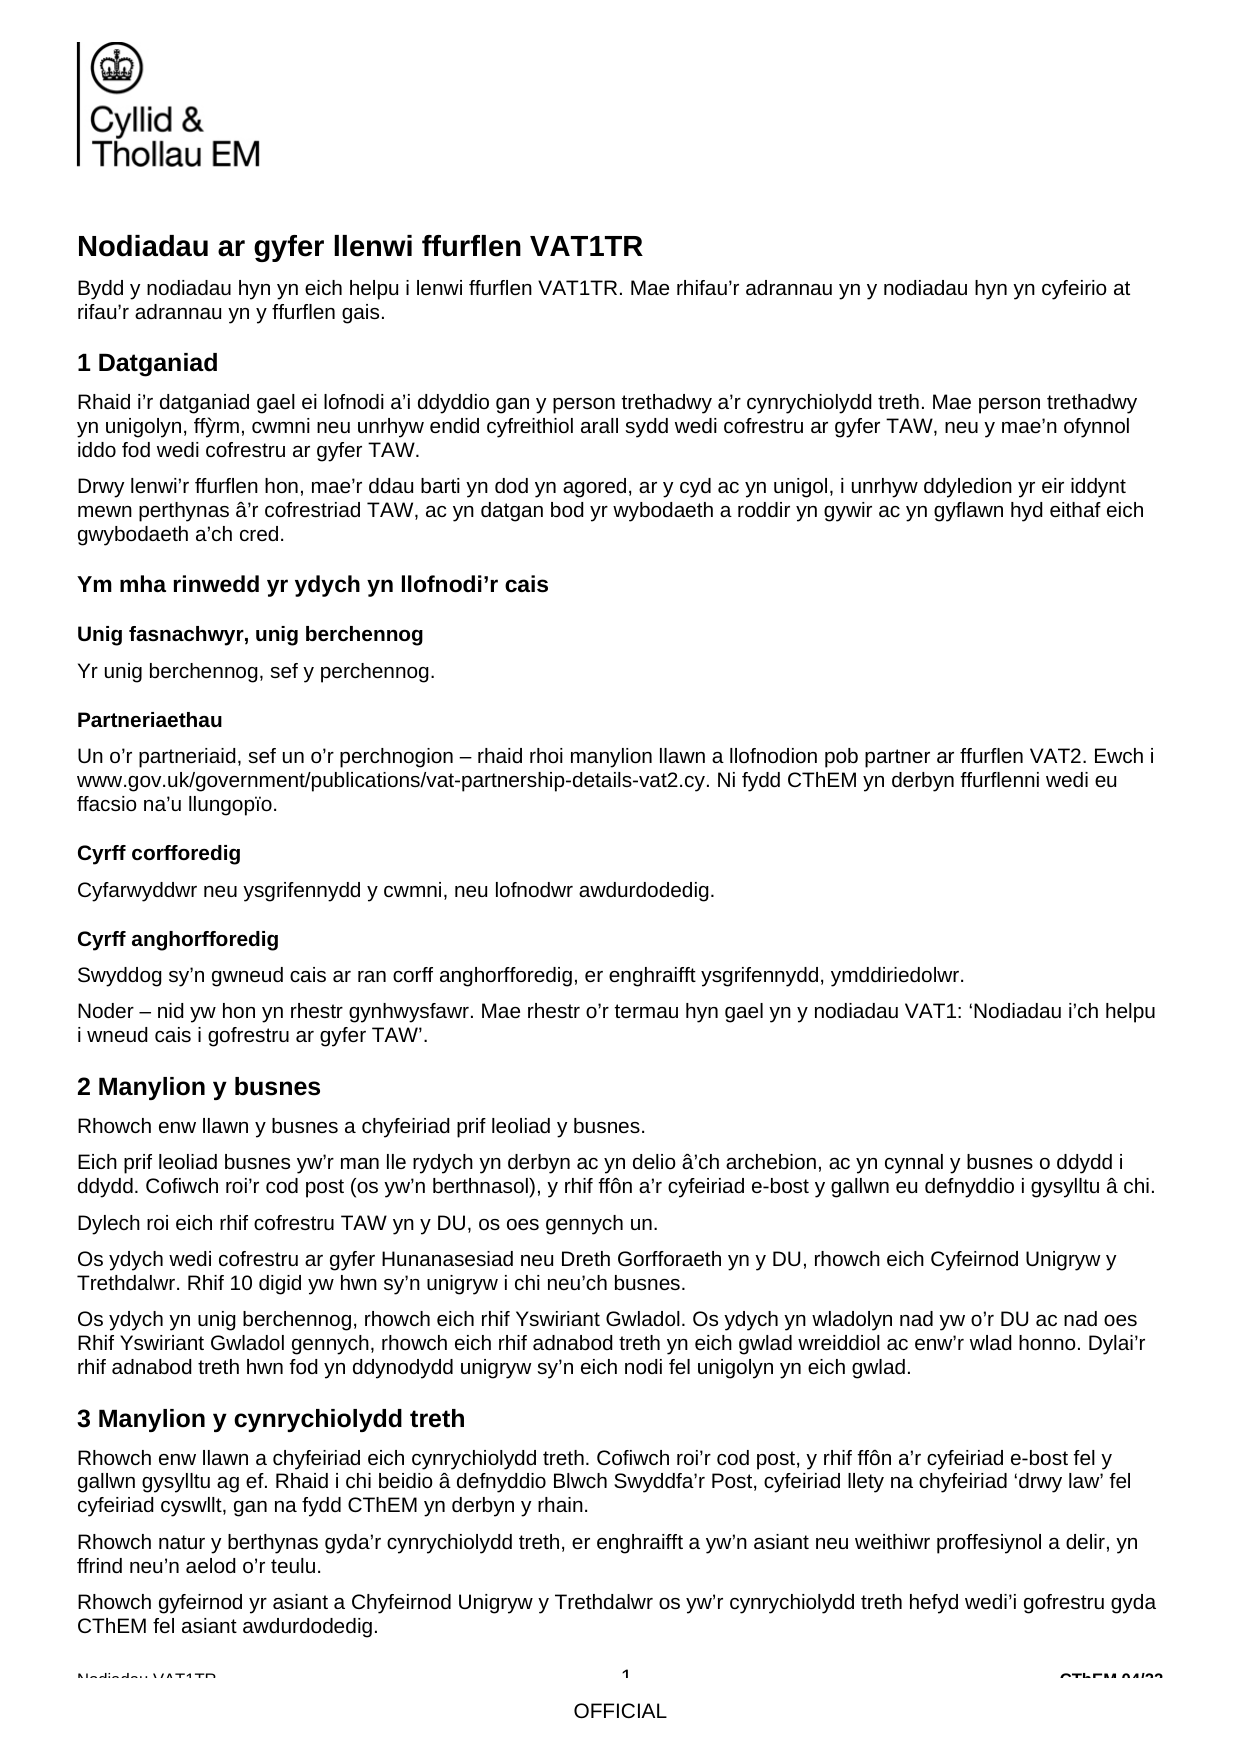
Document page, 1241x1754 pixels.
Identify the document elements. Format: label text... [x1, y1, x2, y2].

subtitle Unig fasnachwyr, unig berchennog [77, 622, 1163, 646]
text Drwy lenwi’r ffurflen hon, mae’r ddau barti yn dod yn agored, ar y cyd ac yn unigol, i unrhyw ddyledion yr eir iddynt mewn perthynas â’r cofrestriad TAW, ac yn datgan bod yr wybodaeth a roddir yn gywir ac yn gyflawn hyd eithaf eich gwybodaeth a’ch cred. [77, 474, 1163, 546]
text Rhaid i’r datganiad gael ei lofnodi a’i ddyddio gan y person trethadwy a’r cynrychiolydd treth. Mae person trethadwy yn unigolyn, ffỳrm, cwmni neu unrhyw endid cyfreithiol arall sydd wedi cofrestru ar gyfer TAW, neu y mae’n ofynnol iddo fod wedi cofrestru ar gyfer TAW. [77, 390, 1163, 462]
table_header [406, 41, 1155, 172]
subtitle Ym mha rinwedd yr ydych yn llofnodi’r cais [77, 571, 1163, 597]
text Cyfarwyddwr neu ysgrifennydd y cwmni, neu lofnodwr awdurdodedig. [77, 877, 1163, 901]
subtitle 3 Manylion y cynrychiolydd treth [77, 1404, 1163, 1433]
text Un o’r partneriaid, sef un o’r perchnogion – rhaid rhoi manylion llawn a llofnodion pob partner ar ffurflen VAT2. Ewch i www.gov.uk/government/publications/vat-partnership-details-vat2.cy. Ni fydd CThEM yn derbyn ffurflenni wedi eu ffacsio na’u llungopïo. [77, 744, 1163, 816]
table_cell [77, 172, 406, 204]
text Os ydych wedi cofrestru ar gyfer Hunanasesiad neu Dreth Gorfforaeth yn y DU, rhowch eich Cyfeirnod Unigryw y Trethdalwr. Rhif 10 digid yw hwn sy’n unigryw i chi neu’ch busnes. [77, 1247, 1163, 1295]
text Eich prif leoliad busnes yw’r man lle rydych yn derbyn ac yn delio â’ch archebion, ac yn cynnal y busnes o ddydd i ddydd. Cofiwch roi’r cod post (os yw’n berthnasol), y rhif ffôn a’r cyfeiriad e-bost y gallwn eu defnyddio i gysylltu â chi. [77, 1150, 1163, 1198]
text Noder – nid yw hon yn rhestr gynhwysfawr. Mae rhestr o’r termau hyn gael yn y nodiadau VAT1: ‘Nodiadau i’ch helpu i wneud cais i gofrestru ar gyfer TAW’. [77, 999, 1163, 1047]
table_header [77, 41, 406, 172]
text Swyddog sy’n gwneud cais ar ran corff anghorfforedig, er enghraifft ysgrifennydd, ymddiriedolwr. [77, 963, 1163, 987]
text Os ydych yn unig berchennog, rhowch eich rhif Yswiriant Gwladol. Os ydych yn wladolyn nad yw o’r DU ac nad oes Rhif Yswiriant Gwladol gennych, rhowch eich rhif adnabod treth yn eich gwlad wreiddiol ac enw’r wlad honno. Dylai’r rhif adnabod treth hwn fod yn ddynodydd unigryw sy’n eich nodi fel unigolyn yn eich gwlad. [77, 1307, 1163, 1379]
subtitle Nodiadau ar gyfer llenwi ffurflen VAT1TR [77, 229, 1163, 263]
text Bydd y nodiadau hyn yn eich helpu i lenwi ffurflen VAT1TR. Mae rhifau’r adrannau yn y nodiadau hyn yn cyfeirio at rifau’r adrannau yn y ffurflen gais. [77, 276, 1163, 323]
text Rhowch enw llawn y busnes a chyfeiriad prif leoliad y busnes. [77, 1113, 1163, 1137]
subtitle Partneriaethau [77, 708, 1163, 732]
subtitle Cyrff anghorfforedig [77, 926, 1163, 950]
subtitle 1 Datganiad [77, 348, 1163, 377]
subtitle Cyrff corfforedig [77, 841, 1163, 865]
text Yr unig berchennog, sef y perchennog. [77, 659, 1163, 683]
subtitle 2 Manylion y busnes [77, 1072, 1163, 1101]
text Rhowch enw llawn a chyfeiriad eich cynrychiolydd treth. Cofiwch roi’r cod post, y rhif ffôn a’r cyfeiriad e-bost fel y gallwn gysylltu ag ef. Rhaid i chi beidio â defnyddio Blwch Swyddfa’r Post, cyfeiriad llety na chyfeiriad ‘drwy law’ fel cyfeiriad cyswllt, gan na fydd CThEM yn derbyn y rhain. [77, 1445, 1163, 1517]
text Dylech roi eich rhif cofrestru TAW yn y DU, os oes gennych un. [77, 1210, 1163, 1234]
table_cell [406, 172, 1155, 204]
text Rhowch gyfeirnod yr asiant a Chyfeirnod Unigryw y Trethdalwr os yw’r cynrychiolydd treth hefyd wedi’i gofrestru gyda CThEM fel asiant awdurdodedig. [77, 1590, 1163, 1638]
text Rhowch natur y berthynas gyda’r cynrychiolydd treth, er enghraifft a yw’n asiant neu weithiwr proffesiynol a delir, yn ffrind neu’n aelod o’r teulu. [77, 1530, 1163, 1578]
